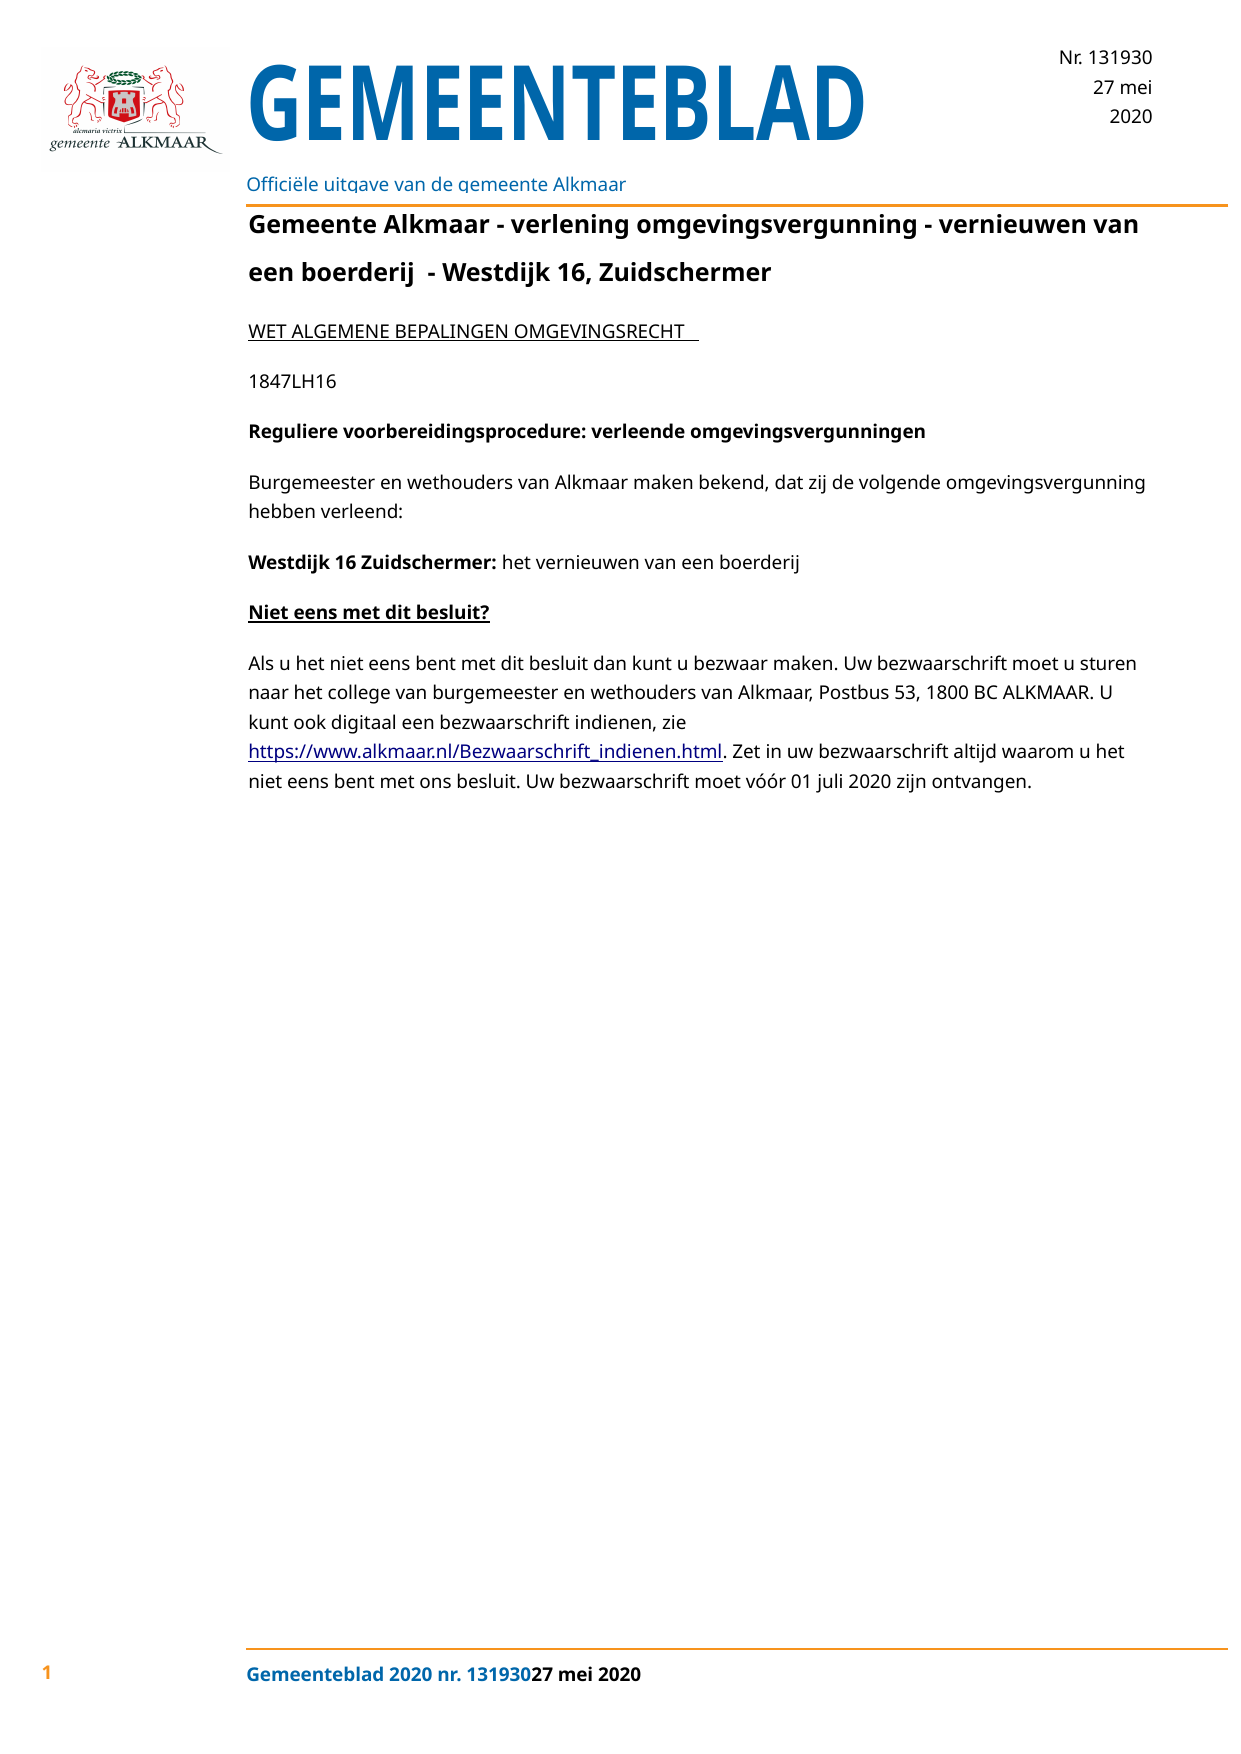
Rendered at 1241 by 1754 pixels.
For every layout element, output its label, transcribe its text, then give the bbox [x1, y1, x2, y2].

picture [41, 47, 231, 172]
text Gemeente Alkmaar - verlening omgevingsvergunning - vernieuwen van een boerderij - Westdijk 16, Zuidschermer [248, 207, 1152, 288]
text Westdijk 16 Zuidschermer: het vernieuwen van een boerderij [248, 549, 1152, 575]
text 1847LH16 [248, 368, 1152, 394]
text WET ALGEMENE BEPALINGEN OMGEVINGSRECHT [248, 318, 1152, 344]
text Niet eens met dit besluit? [248, 599, 1152, 625]
text Burgemeester en wethouders van Alkmaar maken bekend, dat zij de volgende omgevingsvergunning hebben verleend: [248, 469, 1152, 524]
text Reguliere voorbereidingsprocedure: verleende omgevingsvergunningen [248, 419, 1152, 444]
text Als u het niet eens bent met dit besluit dan kunt u bezwaar maken. Uw bezwaarschrift moet u sturen naar het college van burgemeester en wethouders van Alkmaar, Postbus 53, 1800 BC ALKMAAR. U kunt ook digitaal een bezwaarschrift indienen, zie https://www.alkmaar.nl/Bezwaarschrift_indienen.html. Zet in uw bezwaarschrift altijd waarom u het niet eens bent met ons besluit. Uw bezwaarschrift moet vóór 01 juli 2020 zijn ontvangen. [248, 650, 1152, 794]
